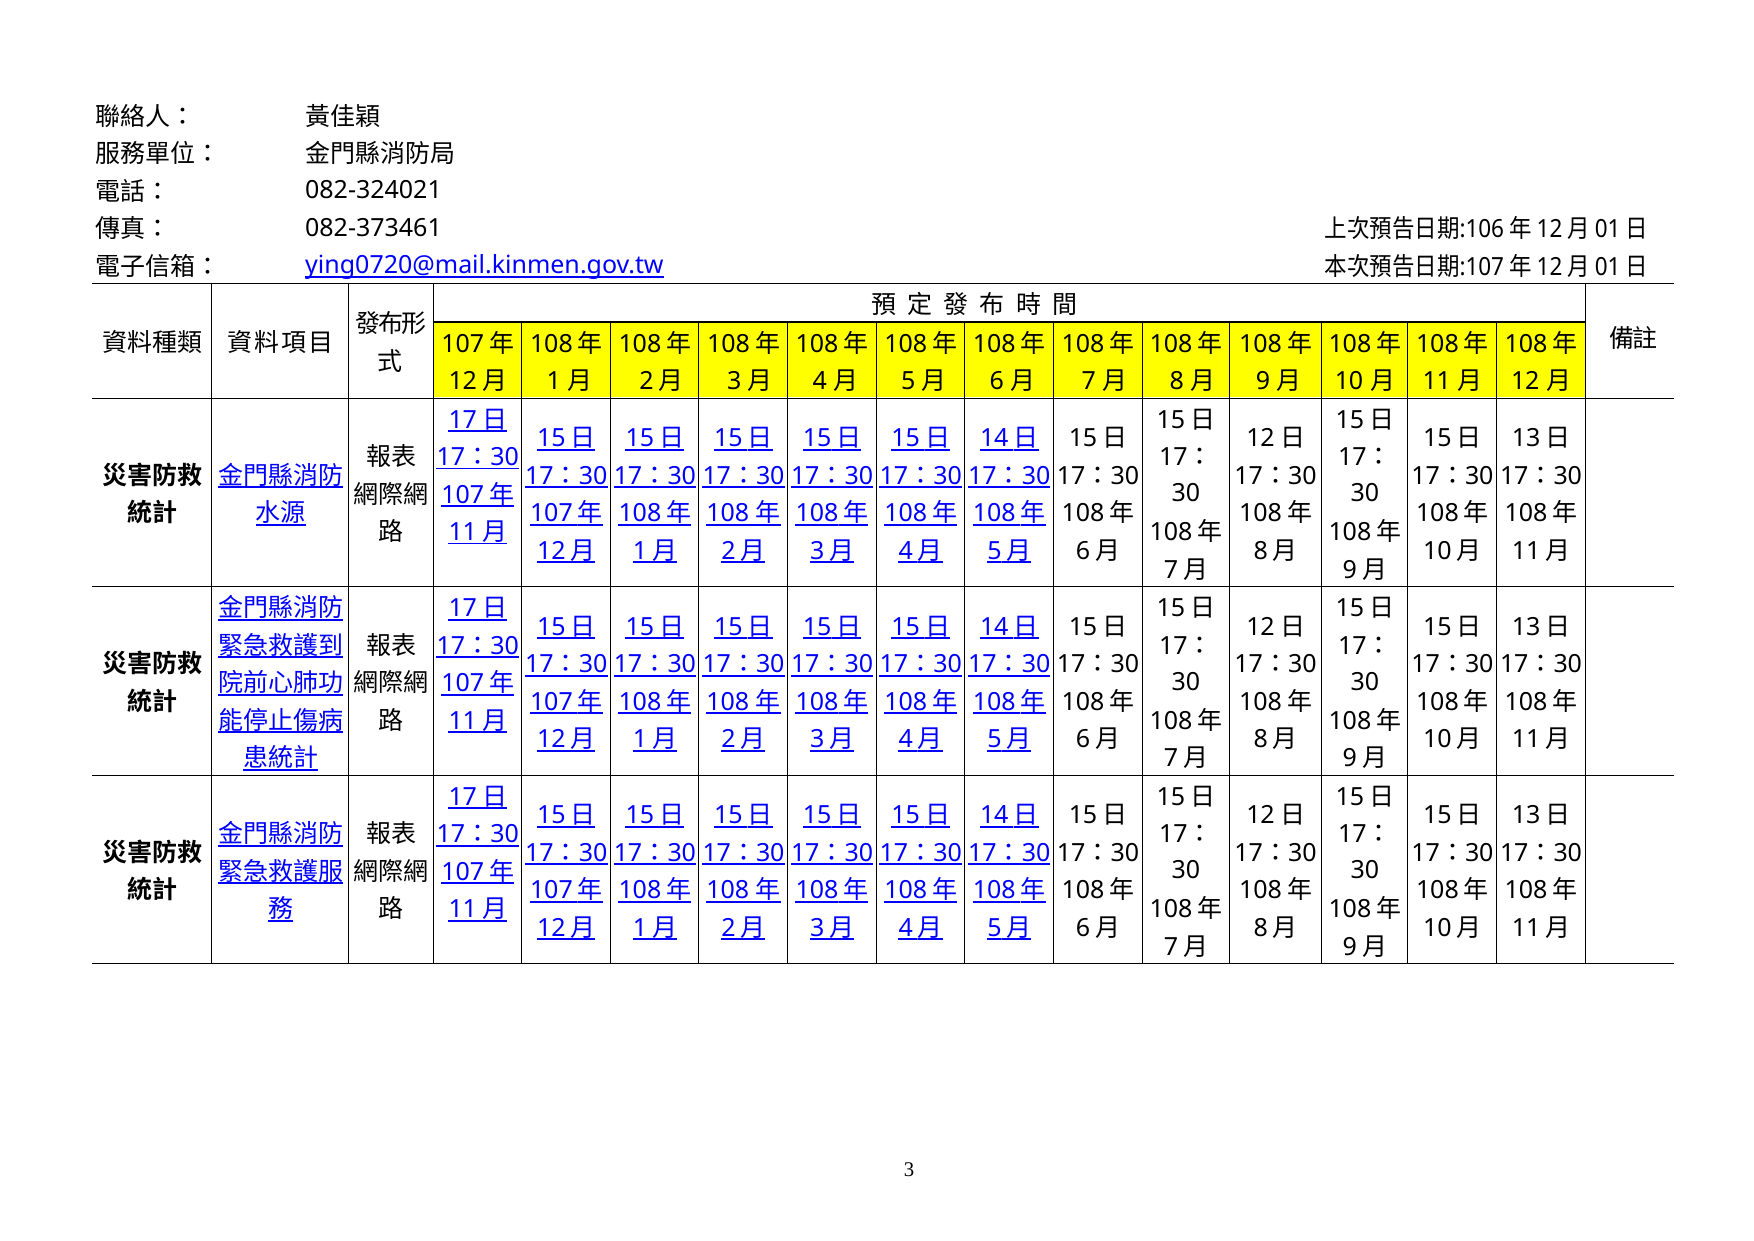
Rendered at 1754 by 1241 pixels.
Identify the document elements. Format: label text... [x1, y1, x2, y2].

table_cell [1045, 245, 1137, 283]
table_cell 108年 3 月 [699, 323, 787, 397]
table_cell 15日 17：30 108年3月 [788, 587, 876, 774]
table_cell 15日 17：30 108年7月 [1143, 776, 1229, 963]
table_cell 15日 17：30 108年3月 [788, 776, 876, 963]
table_cell 15日 17：30 108年 6月 [1054, 776, 1142, 963]
table_cell 金門縣消防緊急救護到院前心肺功能停止傷病患統計 [212, 587, 348, 774]
table_cell 15日 17：30 108年1月 [611, 399, 698, 586]
table_cell [1414, 170, 1674, 208]
table_cell 108年 7 月 [1054, 323, 1142, 397]
table_cell 107年 12月 [434, 323, 521, 397]
table_cell [1586, 587, 1674, 774]
table_cell [212, 208, 302, 245]
table_cell 15日 17：30 107年12月 [522, 776, 610, 963]
table_cell 15日 17：30 108年 6月 [1054, 587, 1142, 774]
table_cell 12日 17：30 108年8月 [1230, 587, 1321, 774]
table_cell [1229, 208, 1321, 245]
table_cell 108年 2月 [611, 323, 698, 397]
table_cell 082-373461 [302, 208, 861, 245]
table_cell [953, 245, 1045, 283]
table_cell 108年 6 月 [965, 323, 1053, 397]
table_cell 14日 17：30 108年5月 [965, 399, 1053, 586]
table_cell 15日 17：30 108 年2月 [699, 776, 787, 963]
table_cell 13日 17：30 108年11月 [1497, 776, 1585, 963]
table_cell 13日 17：30 108年11月 [1497, 399, 1585, 586]
table_cell [861, 208, 953, 245]
table_cell [861, 245, 953, 283]
table_cell 17日 17：30 107年11月 [434, 399, 521, 586]
table_cell [1586, 776, 1674, 963]
table_cell 15日 17：30 107年12月 [522, 399, 610, 586]
table_cell 報表 網際網路 [349, 399, 433, 586]
table_cell 15日 17：30 108年1月 [611, 587, 698, 774]
table_cell 發布形式 [349, 284, 433, 397]
table_cell ying0720@mail.kinmen.gov.tw [302, 245, 861, 283]
table_cell 15日 17：30 108年3月 [788, 399, 876, 586]
table_header 聯絡人： [92, 95, 212, 133]
table_cell 15日 17：30 108年9月 [1322, 776, 1407, 963]
table_cell 15日 17：30 108年4月 [877, 587, 964, 774]
table_cell 082-324021 [302, 170, 861, 208]
table_cell 災害防救統計 [92, 776, 211, 963]
table_cell 備註 [1586, 284, 1674, 397]
table_cell [1045, 208, 1137, 245]
table_cell 15日 17：30 108年7月 [1143, 587, 1229, 774]
table_cell [953, 208, 1045, 245]
table_cell 108年 1 月 [522, 323, 610, 397]
table_cell 電子信箱： [92, 245, 302, 283]
table_cell 15日 17：30 108年10月 [1408, 587, 1496, 774]
table_cell 14日 17：30 108年5月 [965, 776, 1053, 963]
table_cell 金門縣消防緊急救護服務 [212, 776, 348, 963]
table_cell 15日 17：30 108年4月 [877, 399, 964, 586]
table_cell 17日 17：30 107年11月 [434, 587, 521, 774]
table_cell 15日 17：30 108年9月 [1322, 399, 1407, 586]
table_cell 12日 17：30 108年8月 [1230, 399, 1321, 586]
table_cell 108年 5 月 [877, 323, 964, 397]
table_cell 傳真： [92, 208, 212, 245]
table_cell 15日 17：30 107年12月 [522, 587, 610, 774]
table_cell 本次預告日期:107年12月01日 [1321, 245, 1674, 283]
table_cell 15日 17：30 108年4月 [877, 776, 964, 963]
table_cell 108年 9 月 [1230, 323, 1321, 397]
table_header 黃佳穎 [302, 95, 1413, 133]
table_cell 15日 17：30 108 年2月 [699, 587, 787, 774]
table_cell [1137, 208, 1229, 245]
table_cell 108年 8 月 [1143, 323, 1229, 397]
table_cell [1229, 245, 1321, 283]
table_cell 災害防救統計 [92, 399, 211, 586]
table_cell [1586, 399, 1674, 586]
table_cell 電話： [92, 170, 212, 208]
table_cell 金門縣消防水源 [212, 399, 348, 586]
table_cell 108年 4 月 [788, 323, 876, 397]
table_cell 108年 10 月 [1322, 323, 1407, 397]
table_cell 上次預告日期:106年12月01日 [1321, 208, 1674, 245]
table_header [1414, 95, 1674, 133]
table_cell 12日 17：30 108年8月 [1230, 776, 1321, 963]
table_cell [1414, 133, 1674, 170]
table_cell 15日 17：30 108 年2月 [699, 399, 787, 586]
table_cell 15日 17：30 108年1月 [611, 776, 698, 963]
table_cell 17日 17：30 107年11月 [434, 776, 521, 963]
table_cell [861, 170, 1413, 208]
table_cell 108年 12 月 [1497, 323, 1585, 397]
table_cell 15日 17：30 108年7月 [1143, 399, 1229, 586]
table_cell 15日 17：30 108年 6月 [1054, 399, 1142, 586]
table_cell [1137, 245, 1229, 283]
table_cell 報表 網際網路 [349, 587, 433, 774]
table_cell 13日 17：30 108年11月 [1497, 587, 1585, 774]
table_header [212, 95, 302, 133]
table_cell 預 定 發 布 時 間 [434, 284, 1585, 321]
table_cell 資料項目 [212, 284, 348, 397]
table_cell 報表 網際網路 [349, 776, 433, 963]
table_cell [212, 170, 302, 208]
table_cell 14日 17：30 108年5月 [965, 587, 1053, 774]
table_cell 災害防救統計 [92, 587, 211, 774]
table_cell 資料種類 [92, 284, 211, 397]
table_cell 15日 17：30 108年10月 [1408, 776, 1496, 963]
table_cell 15日 17：30 108年10月 [1408, 399, 1496, 586]
table_cell 金門縣消防局 [302, 133, 1413, 170]
table_cell 108年 11 月 [1408, 323, 1496, 397]
table_cell 15日 17：30 108年9月 [1322, 587, 1407, 774]
table_cell 服務單位： [92, 133, 302, 170]
